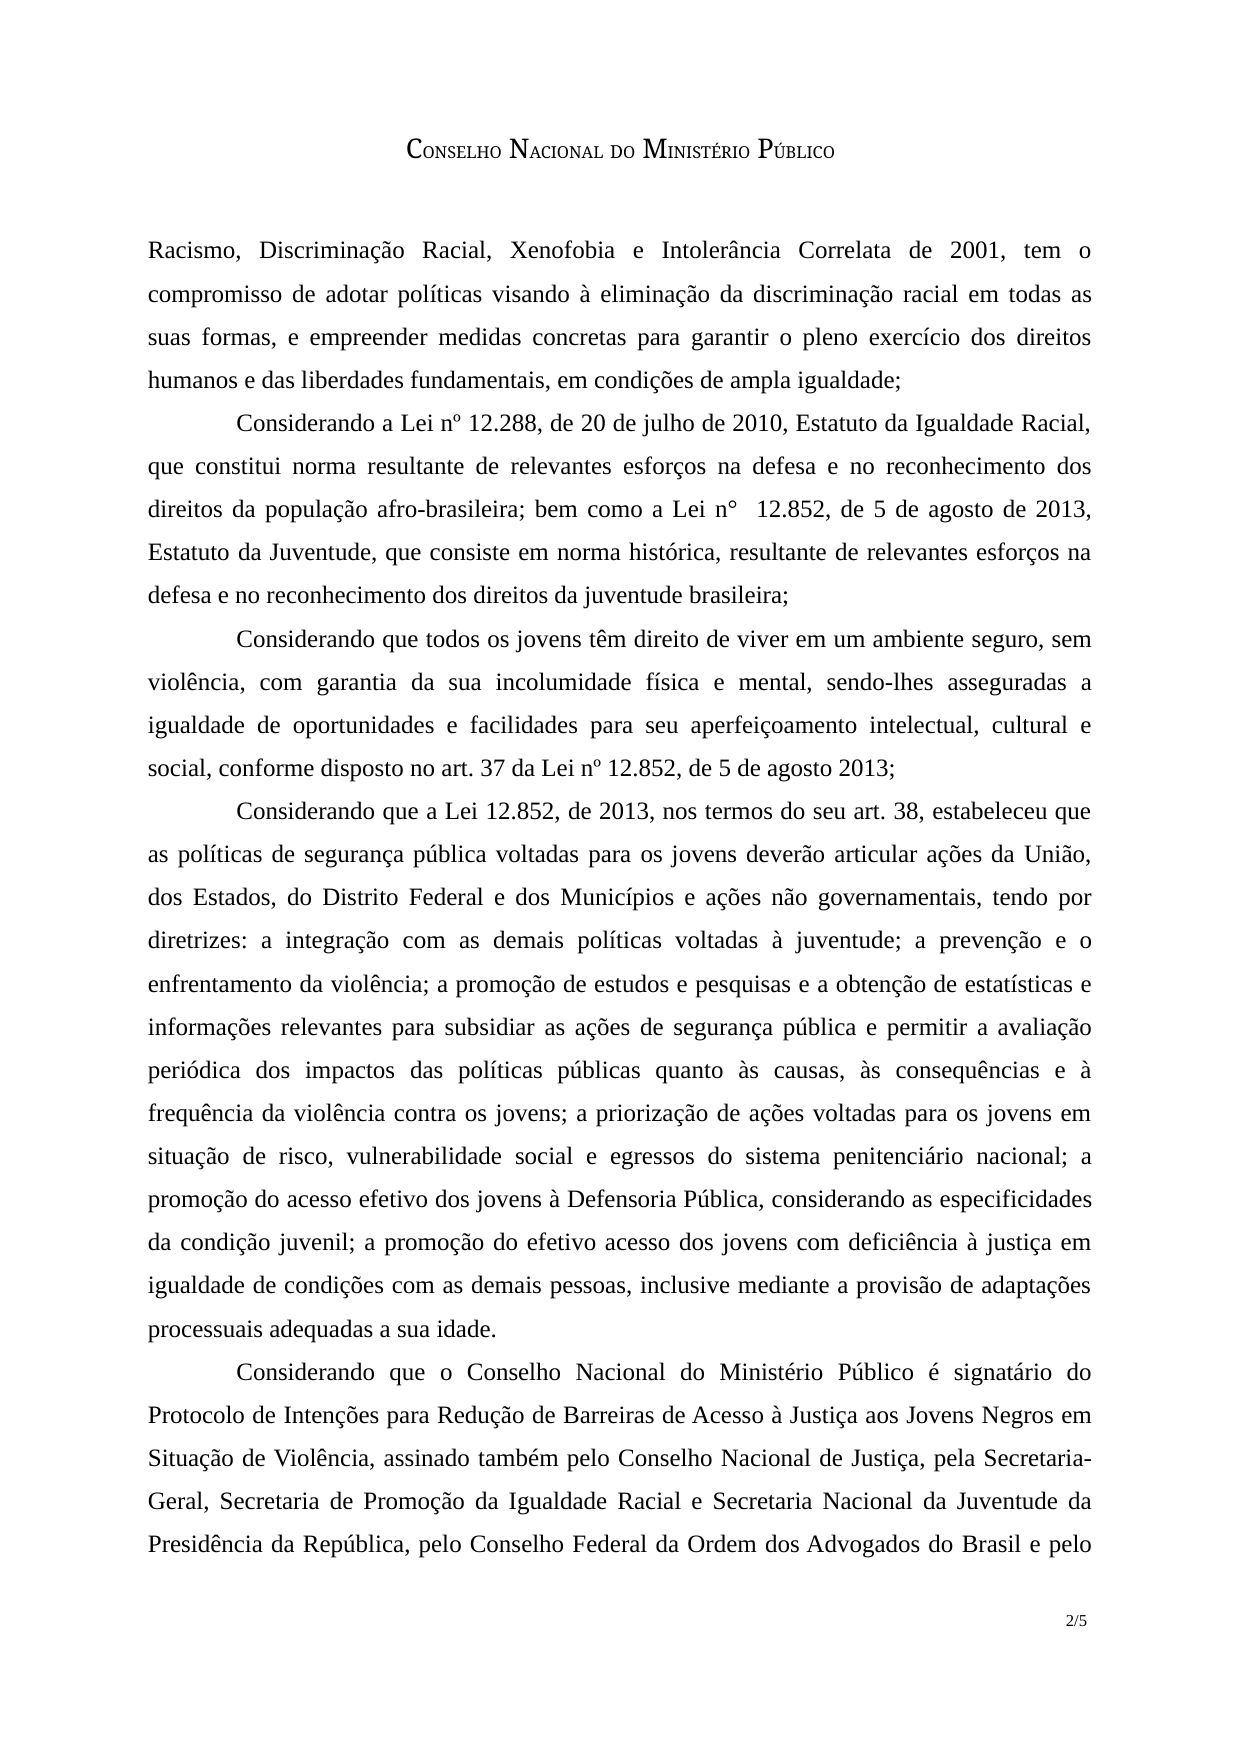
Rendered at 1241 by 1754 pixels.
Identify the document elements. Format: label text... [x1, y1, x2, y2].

text Considerando a Lei nº 12.288, de 20 de julho de 2010, Estatuto da Igualdade Racial, que constitui norma resultante de relevantes esforços na defesa e no reconhecimento dos direitos da população afro-brasileira; bem como a Lei n° 12.852, de 5 de agosto de 2013, Estatuto da Juventude, que consiste em norma histórica, resultante de relevantes esforços na defesa e no reconhecimento dos direitos da juventude brasileira; [148, 408, 1093, 609]
text Racismo, Discriminação Racial, Xenofobia e Intolerância Correlata de 2001, tem o compromisso de adotar políticas visando à eliminação da discriminação racial em todas as suas formas, e empreender medidas concretas para garantir o pleno exercício dos direitos humanos e das liberdades fundamentais, em condições de ampla igualdade; [148, 236, 1093, 394]
text Considerando que o Conselho Nacional do Ministério Público é signatário do Protocolo de Intenções para Redução de Barreiras de Acesso à Justiça aos Jovens Negros em Situação de Violência, assinado também pelo Conselho Nacional de Justiça, pela Secretaria-Geral, Secretaria de Promoção da Igualdade Racial e Secretaria Nacional da Juventude da Presidência da República, pelo Conselho Federal da Ordem dos Advogados do Brasil e pelo [148, 1357, 1093, 1558]
text Considerando que todos os jovens têm direito de viver em um ambiente seguro, sem violência, com garantia da sua incolumidade física e mental, sendo-lhes asseguradas a igualdade de oportunidades e facilidades para seu aperfeiçoamento intelectual, cultural e social, conforme disposto no art. 37 da Lei nº 12.852, de 5 de agosto 2013; [148, 624, 1093, 782]
text Considerando que a Lei 12.852, de 2013, nos termos do seu art. 38, estabeleceu que as políticas de segurança pública voltadas para os jovens deverão articular ações da União, dos Estados, do Distrito Federal e dos Municípios e ações não governamentais, tendo por diretrizes: a integração com as demais políticas voltadas à juventude; a prevenção e o enfrentamento da violência; a promoção de estudos e pesquisas e a obtenção de estatísticas e informações relevantes para subsidiar as ações de segurança pública e permitir a avaliação periódica dos impactos das políticas públicas quanto às causas, às consequências e à frequência da violência contra os jovens; a priorização de ações voltadas para os jovens em situação de risco, vulnerabilidade social e egressos do sistema penitenciário nacional; a promoção do acesso efetivo dos jovens à Defensoria Pública, considerando as especificidades da condição juvenil; a promoção do efetivo acesso dos jovens com deficiência à justiça em igualdade de condições com as demais pessoas, inclusive mediante a provisão de adaptações processuais adequadas a sua idade. [148, 796, 1093, 1342]
